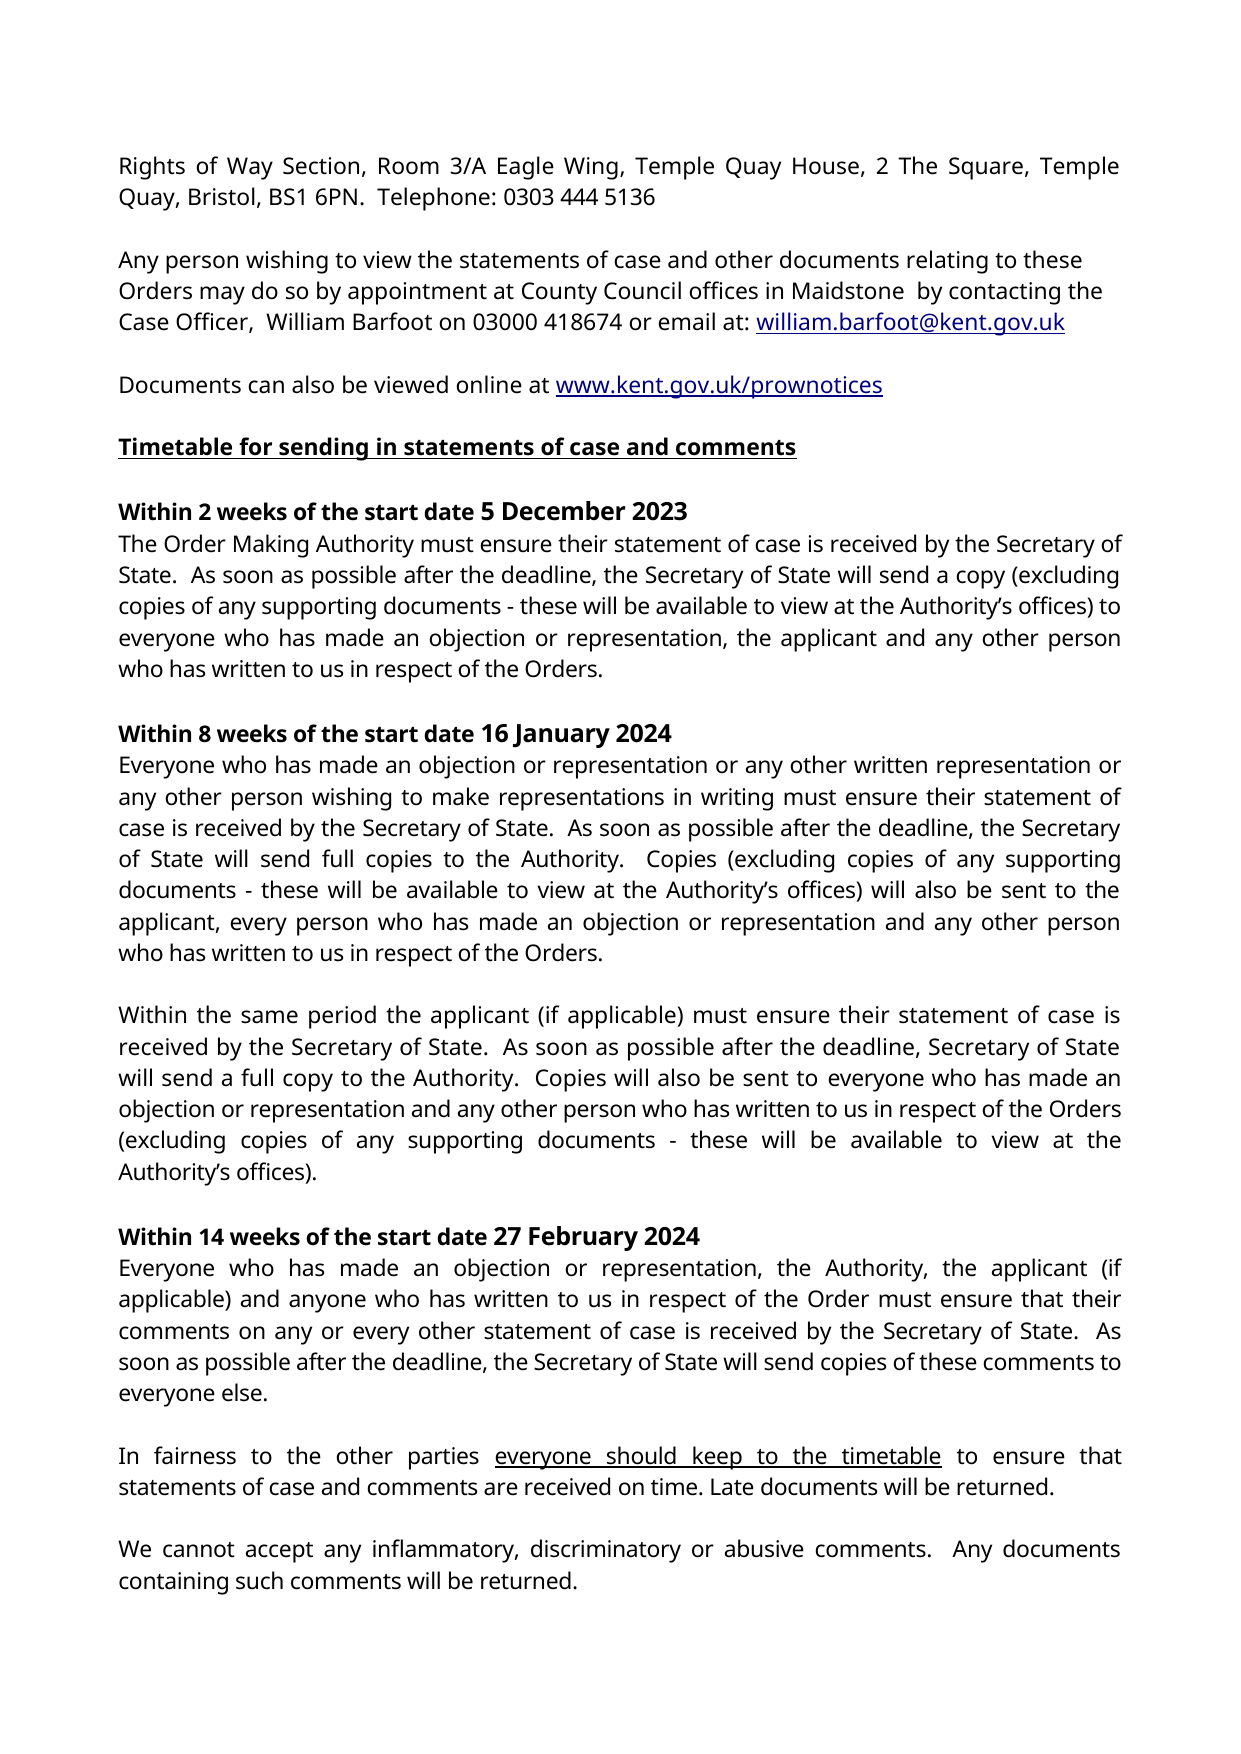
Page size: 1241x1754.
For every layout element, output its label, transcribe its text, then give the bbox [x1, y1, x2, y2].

text Everyone who has made an objection or representation, the Authority, the applicant (if applicable) and anyone who has written to us in respect of the Order must ensure that their comments on any or every other statement of case is received by the Secretary of State. As soon as possible after the deadline, the Secretary of State will send copies of these comments to everyone else. [118, 1252, 1122, 1408]
text Within 2 weeks of the start date 5 December 2023 [118, 494, 1122, 528]
text Timetable for sending in statements of case and comments [118, 431, 1122, 462]
text Within the same period the applicant (if applicable) must ensure their statement of case is received by the Secretary of State. As soon as possible after the deadline, Secretary of State will send a full copy to the Authority. Copies will also be sent to everyone who has made an objection or representation and any other person who has written to us in respect of the Orders (excluding copies of any supporting documents - these will be available to view at the Authority’s offices). [118, 999, 1122, 1187]
text Any person wishing to view the statements of case and other documents relating to these Orders may do so by appointment at County Council offices in Maidstone by contacting the Case Officer, William Barfoot on 03000 418674 or email at: william.barfoot@kent.gov.uk [118, 244, 1122, 337]
text Within 8 weeks of the start date 16 January 2024 [118, 715, 1122, 749]
text Everyone who has made an objection or representation or any other written representation or any other person wishing to make representations in writing must ensure their statement of case is received by the Secretary of State. As soon as possible after the deadline, the Secretary of State will send full copies to the Authority. Copies (excluding copies of any supporting documents - these will be available to view at the Authority’s offices) will also be sent to the applicant, every person who has made an objection or representation and any other person who has written to us in respect of the Orders. [118, 749, 1122, 968]
text Rights of Way Section, Room 3/A Eagle Wing, Temple Quay House, 2 The Square, Temple Quay, Bristol, BS1 6PN. Telephone: 0303 444 5136 [118, 150, 1122, 212]
text Within 14 weeks of the start date 27 February 2024 [118, 1218, 1122, 1252]
text Documents can also be viewed online at www.kent.gov.uk/prownotices [118, 369, 1122, 400]
text We cannot accept any inflammatory, discriminatory or abusive comments. Any documents containing such comments will be returned. [118, 1533, 1122, 1596]
text In fairness to the other parties everyone should keep to the timetable to ensure that statements of case and comments are received on time. Late documents will be returned. [118, 1440, 1122, 1502]
text The Order Making Authority must ensure their statement of case is received by the Secretary of State. As soon as possible after the deadline, the Secretary of State will send a copy (excluding copies of any supporting documents - these will be available to view at the Authority’s offices) to everyone who has made an objection or representation, the applicant and any other person who has written to us in respect of the Orders. [118, 528, 1122, 684]
